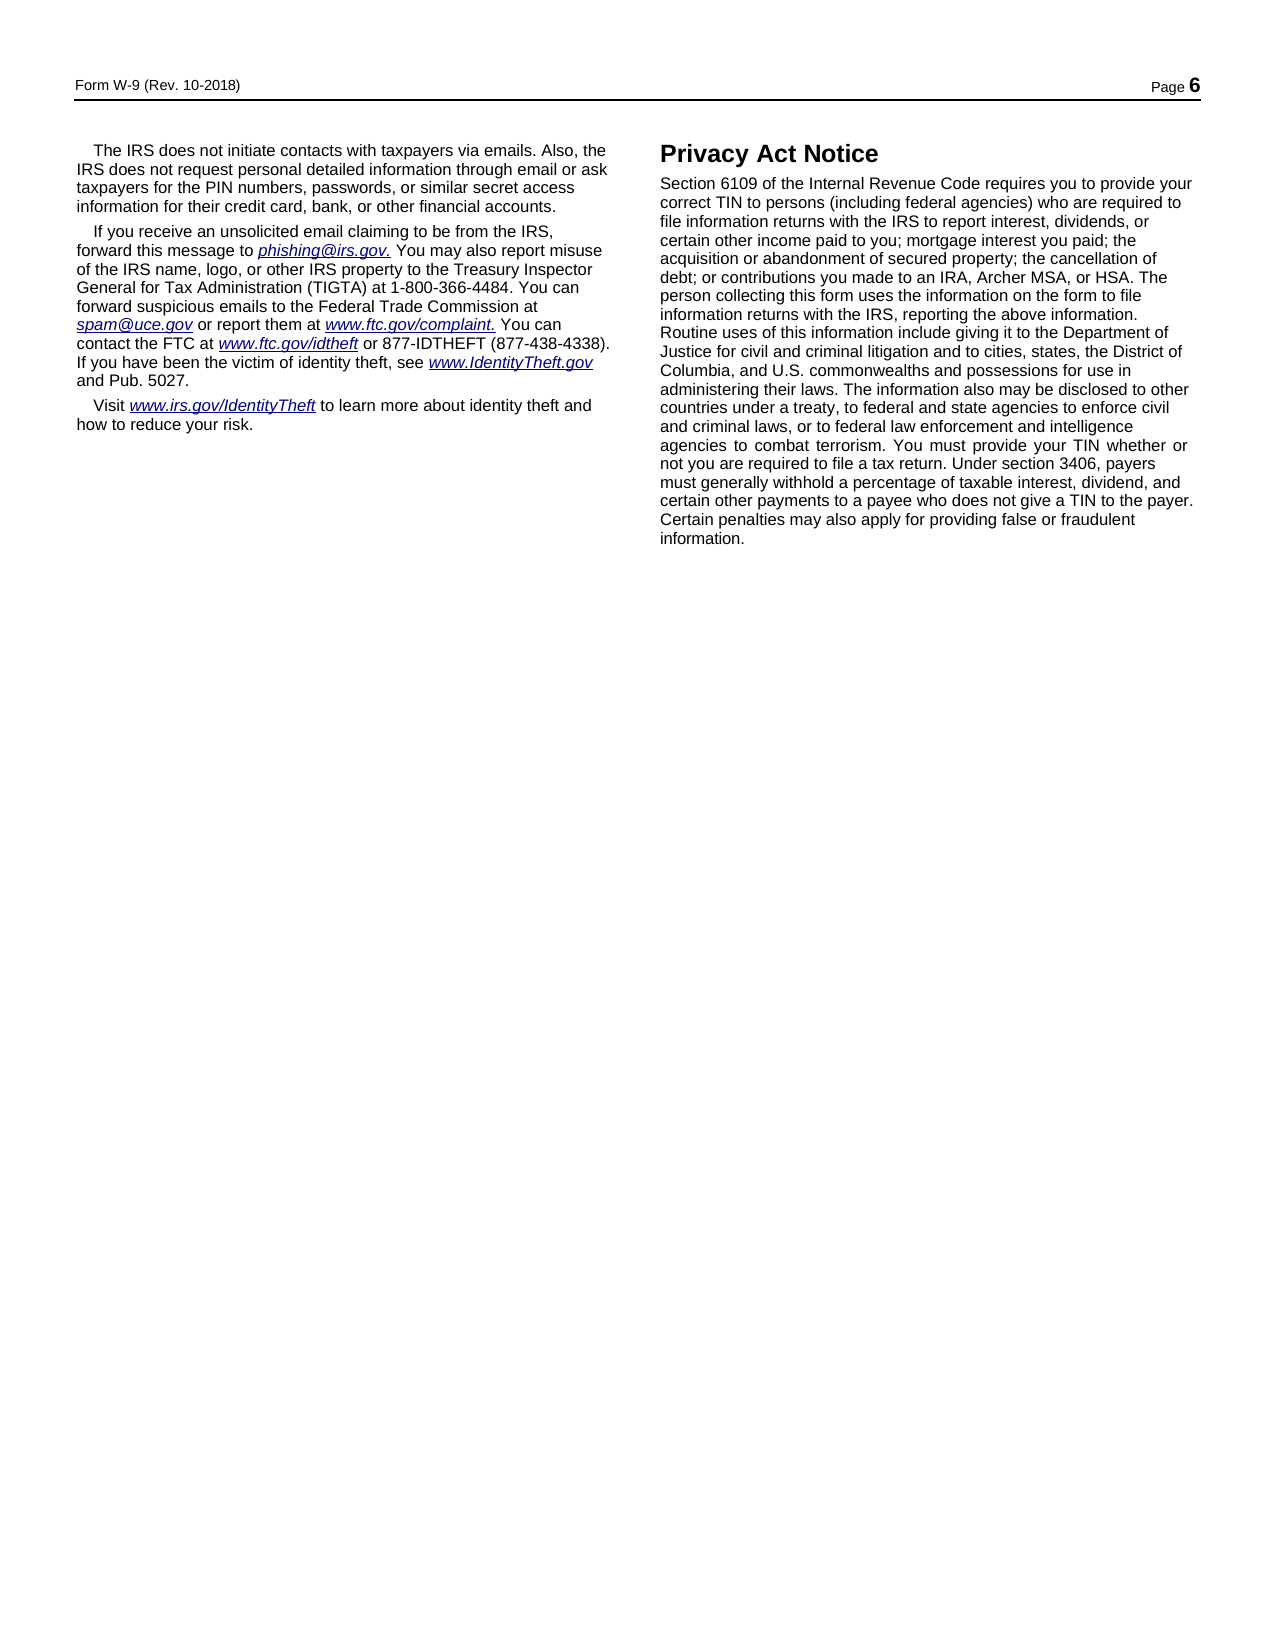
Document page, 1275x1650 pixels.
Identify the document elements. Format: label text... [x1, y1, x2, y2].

text Routine uses of this information include giving it to the Department of Justice for civil and criminal litigation and to cities, states, the District of Columbia, and U.S. commonwealths and possessions for use in administering their laws. The information also may be disclosed to other countries under a treaty, to federal and state agencies to enforce civil and criminal laws, or to federal law enforcement and intelligence agencies to combat terrorism. You must provide your TIN whether or not you are required to file a tax return. Under section 3406, payers must generally withhold a percentage of taxable interest, dividend, and certain other payments to a payee who does not give a TIN to the payer. Certain penalties may also apply for providing false or fraudulent information. [660, 324, 1199, 548]
text Visit www.irs.gov/IdentityTheft to learn more about identity theft and how to reduce your risk. [76, 396, 616, 434]
text If you receive an unsolicited email claiming to be from the IRS, forward this message to phishing@irs.gov. You may also report misuse of the IRS name, logo, or other IRS property to the Treasury Inspector General for Tax Administration (TIGTA) at 1-800-366-4484. You can forward suspicious emails to the Federal Trade Commission at spam@uce.gov or report them at www.ftc.gov/complaint. You can contact the FTC at www.ftc.gov/idtheft or 877-IDTHEFT (877-438-4338). If you have been the victim of identity theft, see www.IdentityTheft.gov and Pub. 5027. [76, 223, 616, 390]
text Section 6109 of the Internal Revenue Code requires you to provide your correct TIN to persons (including federal agencies) who are required to file information returns with the IRS to report interest, dividends, or certain other income paid to you; mortgage interest you paid; the acquisition or abandonment of secured property; the cancellation of debt; or contributions you made to an IRA, Archer MSA, or HSA. The person collecting this form uses the information on the form to file information returns with the IRS, reporting the above information. [660, 175, 1194, 324]
text The IRS does not initiate contacts with taxpayers via emails. Also, the IRS does not request personal detailed information through email or ask taxpayers for the PIN numbers, passwords, or similar secret access information for their credit card, bank, or other financial accounts. [76, 142, 616, 216]
subtitle Privacy Act Notice [660, 139, 1212, 168]
